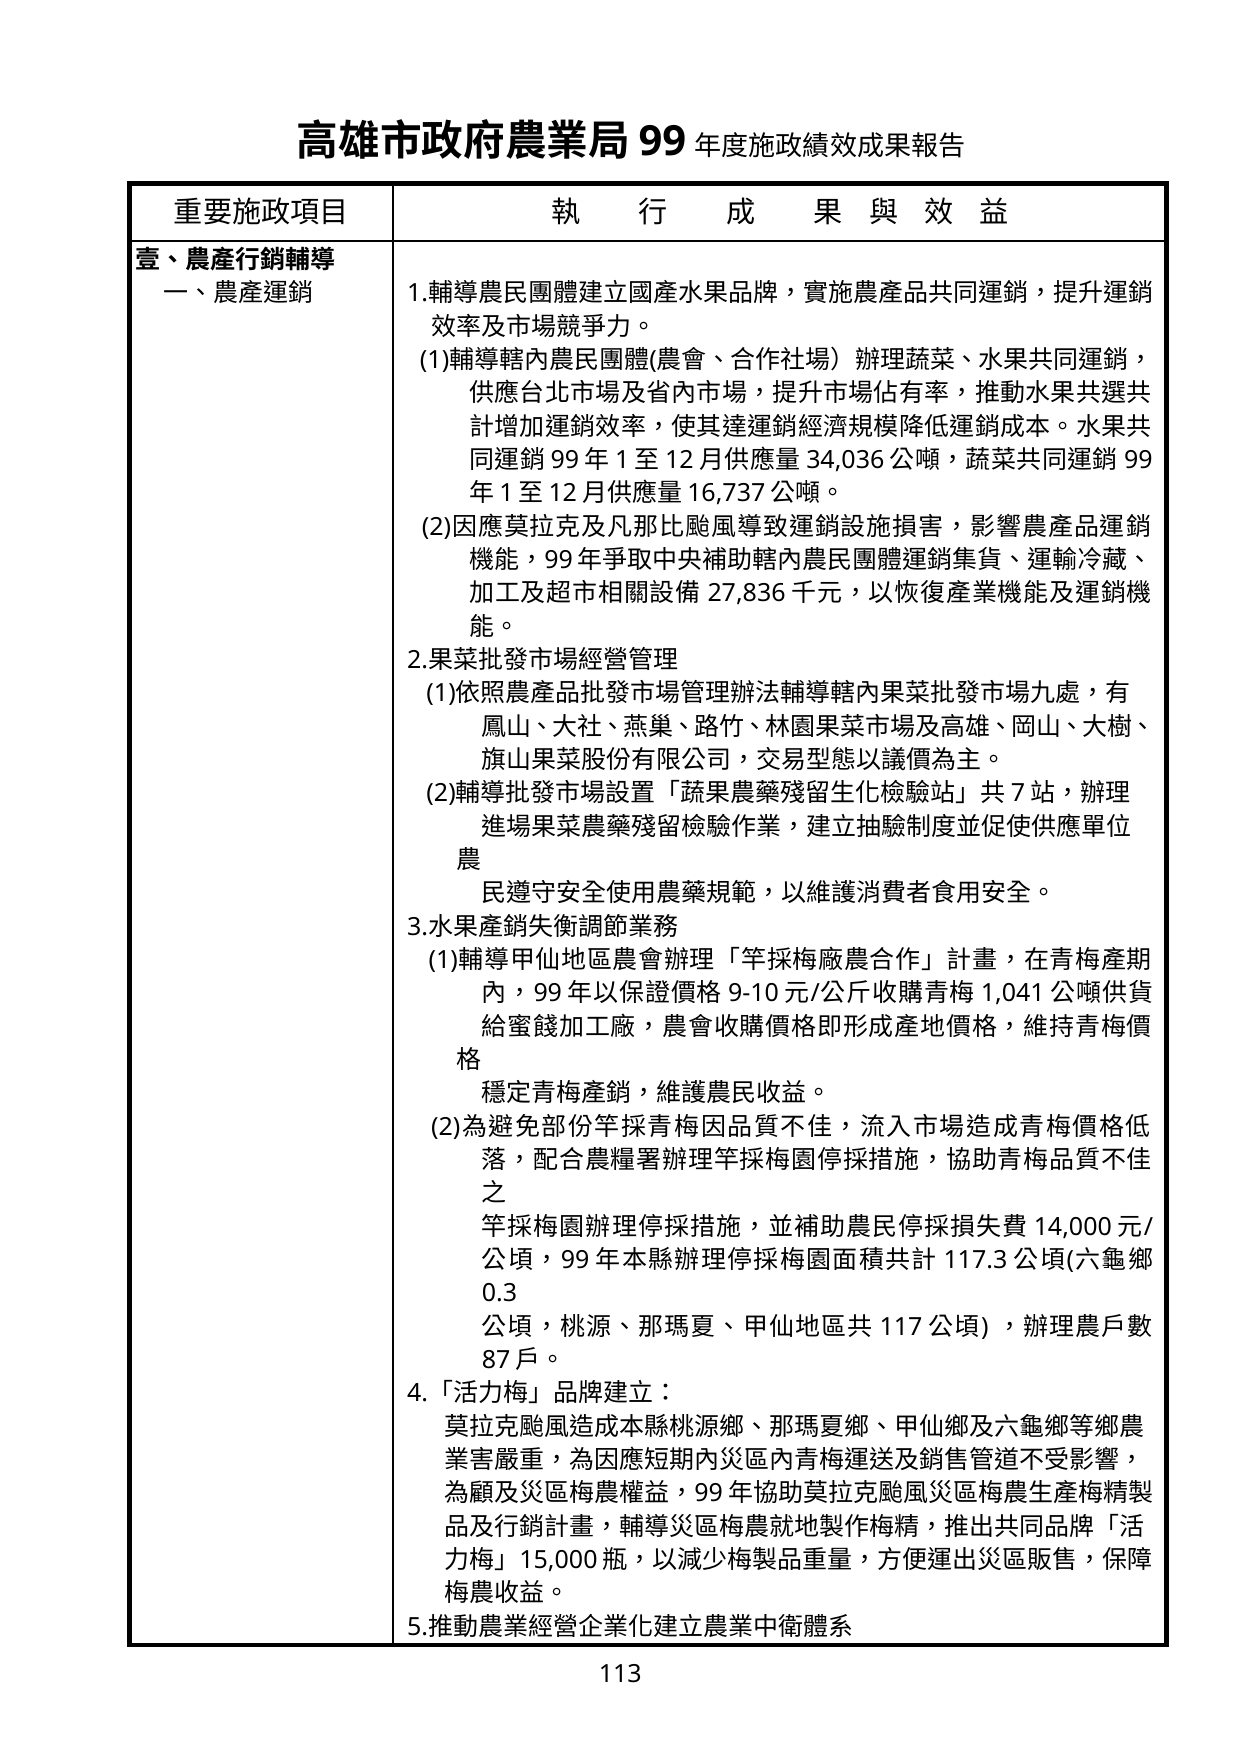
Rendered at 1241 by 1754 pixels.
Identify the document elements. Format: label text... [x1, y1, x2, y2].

text 高雄市政府農業局99年度施政績效成果報告 [127, 131, 1113, 162]
table_cell 1.輔導農民團體建立國產水果品牌，實施農產品共同運銷，提升運銷 效率及市場競爭力。 (1)輔導轄內農民團體(農會、合作社場）辦理蔬菜、水果共同運銷， 供應台北市場及省內市場，提升市場佔有率，推動水果共選共 計增加運銷效率，使其達運銷經濟規模降低運銷成本。水果共 同運銷99年1至12月供應量34,036公噸，蔬菜共同運銷99 年1至12月供應量16,737公噸。 (2)因應莫拉克及凡那比颱風導致運銷設施損害，影響農產品運銷 機能，99年爭取中央補助轄內農民團體運銷集貨、運輸冷藏、 加工及超市相關設備27,836千元，以恢復產業機能及運銷機 能。 2.果菜批發市場經營管理 (1)依照農產品批發市場管理辦法輔導轄內果菜批發市場九處，有 鳳山、大社、燕巢、路竹、林園果菜市場及高雄、岡山、大樹、 旗山果菜股份有限公司，交易型態以議價為主。 (2)輔導批發市場設置「蔬果農藥殘留生化檢驗站」共7站，辦理 進場果菜農藥殘留檢驗作業，建立抽驗制度並促使供應單位農 民遵守安全使用農藥規範，以維護消費者食用安全。 3.水果產銷失衡調節業務 (1)輔導甲仙地區農會辦理「竿採梅廠農合作」計畫，在青梅產期 內，99年以保證價格9-10元/公斤收購青梅1,041公噸供貨 給蜜餞加工廠，農會收購價格即形成產地價格，維持青梅價格 穩定青梅產銷，維護農民收益。 (2)為避免部份竿採青梅因品質不佳，流入市場造成青梅價格低 落，配合農糧署辦理竿採梅園停採措施，協助青梅品質不佳之 竿採梅園辦理停採措施，並補助農民停採損失費14,000元/ 公頃，99年本縣辦理停採梅園面積共計117.3公頃(六龜鄉0.3 公頃，桃源、那瑪夏、甲仙地區共117公頃) ，辦理農戶數 87戶。 4.「活力梅」品牌建立： 莫拉克颱風造成本縣桃源鄉、那瑪夏鄉、甲仙鄉及六龜鄉等鄉農 業害嚴重，為因應短期內災區內青梅運送及銷售管道不受影響， 為顧及災區梅農權益，99年協助莫拉克颱風災區梅農生產梅精製 品及行銷計畫，輔導災區梅農就地製作梅精，推出共同品牌「活 力梅」15,000瓶，以減少梅製品重量，方便運出災區販售，保障 梅農收益。 5.推動農業經營企業化建立農業中衛體系 [394, 242, 1164, 1643]
table_header 執 行 成 果 與 效 益 [394, 186, 1164, 240]
table_cell 壹、農產行銷輔導 一、農產運銷 [132, 242, 392, 1643]
table_header 重要施政項目 [132, 186, 392, 240]
